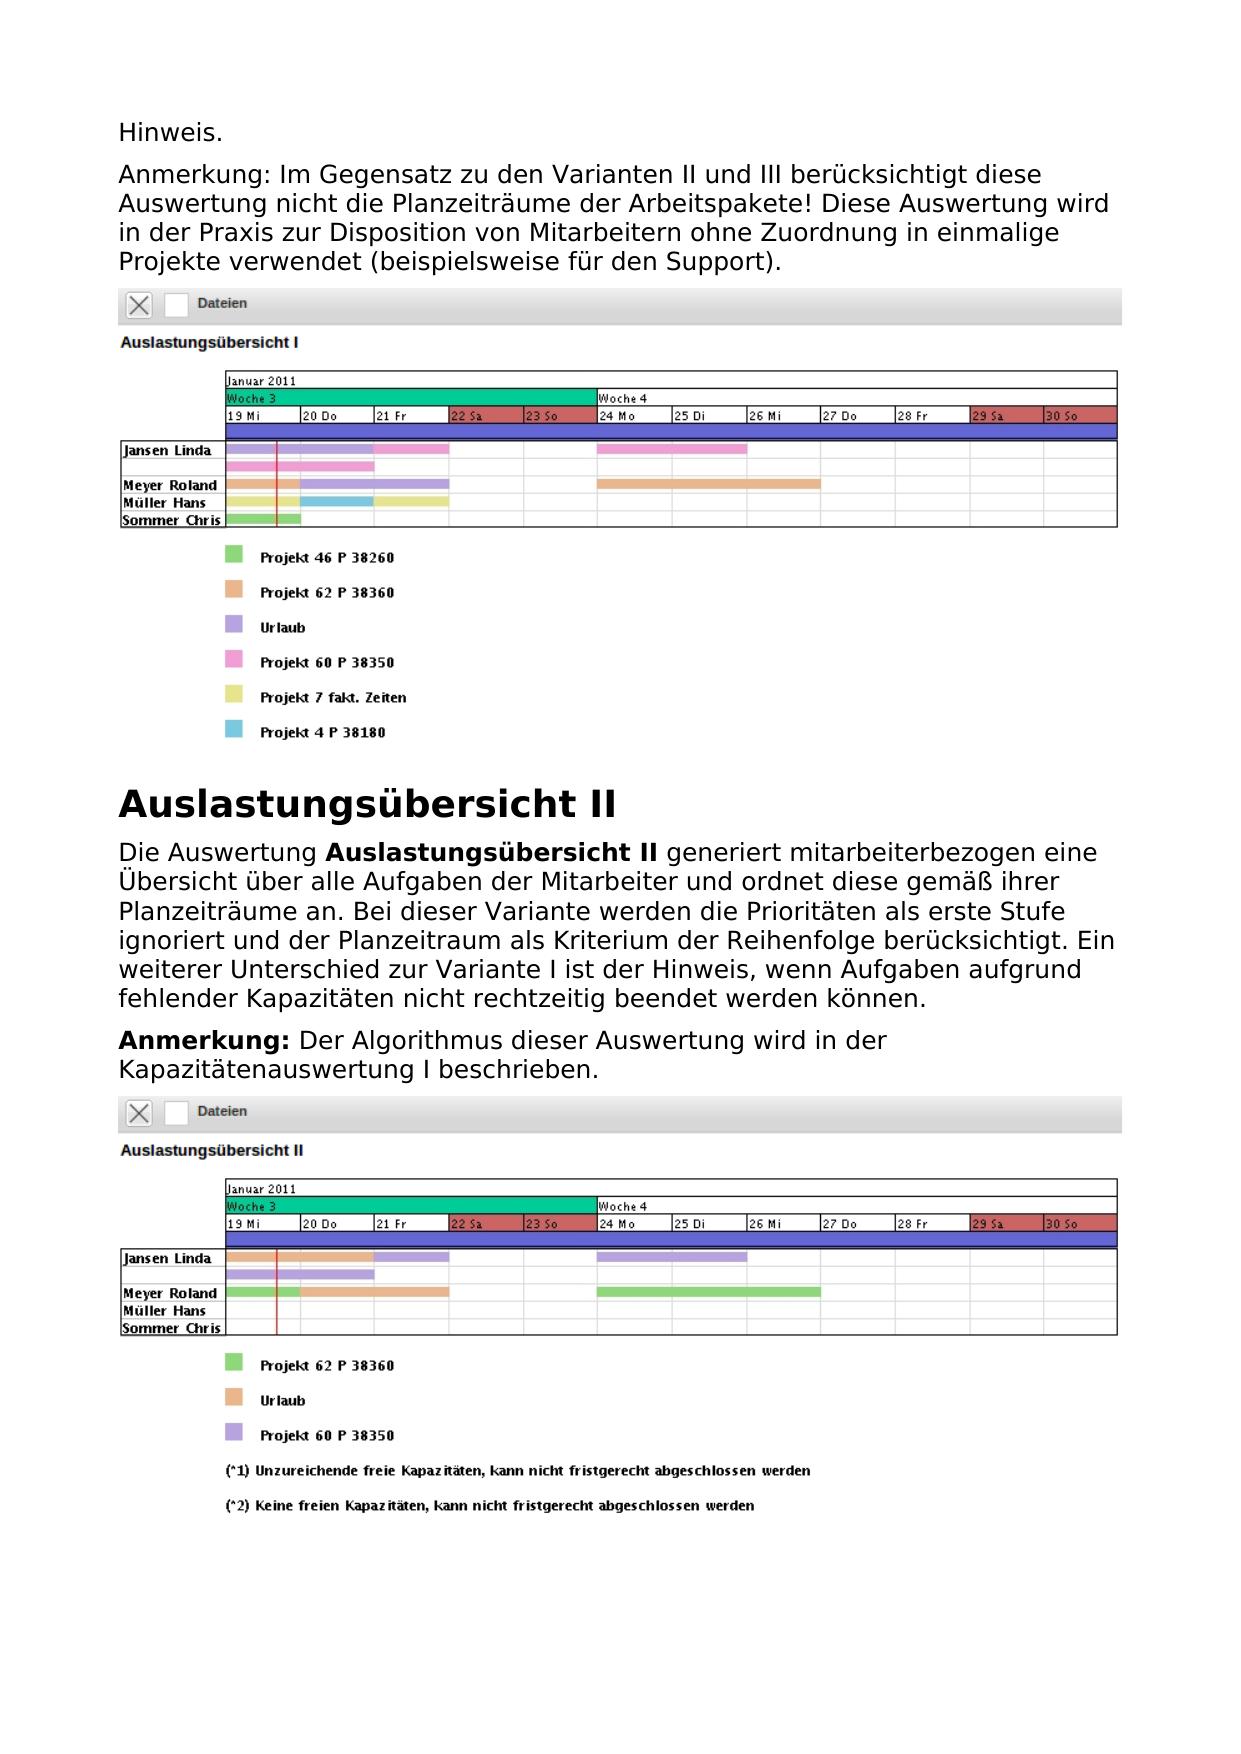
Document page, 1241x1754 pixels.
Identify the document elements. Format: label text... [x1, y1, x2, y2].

text Die Auswertung Auslastungsübersicht II generiert mitarbeiterbezogen eine Übersicht über alle Aufgaben der Mitarbeiter und ordnet diese gemäß ihrer Planzeiträume an. Bei dieser Variante werden die Prioritäten als erste Stufe ignoriert und der Planzeitraum als Kriterium der Reihenfolge berücksichtigt. Ein weiterer Unterschied zur Variante I ist der Hinweis, wenn Aufgaben aufgrund fehlender Kapazitäten nicht rechtzeitig beendet werden können. [118, 838, 1122, 1013]
text Hinweis. [118, 118, 1122, 147]
picture [118, 1096, 1123, 1518]
text Anmerkung: Im Gegensatz zu den Varianten II und III berücksichtigt diese Auswertung nicht die Planzeiträume der Arbeitspakete! Diese Auswertung wird in der Praxis zur Disposition von Mitarbeitern ohne Zuordnung in einmalige Projekte verwendet (beispielsweise für den Support). [118, 160, 1122, 276]
picture [118, 288, 1123, 745]
text Anmerkung: Der Algorithmus dieser Auswertung wird in der Kapazitätenauswertung I beschrieben. [118, 1026, 1122, 1084]
subtitle Auslastungsübersicht II [118, 782, 1122, 826]
